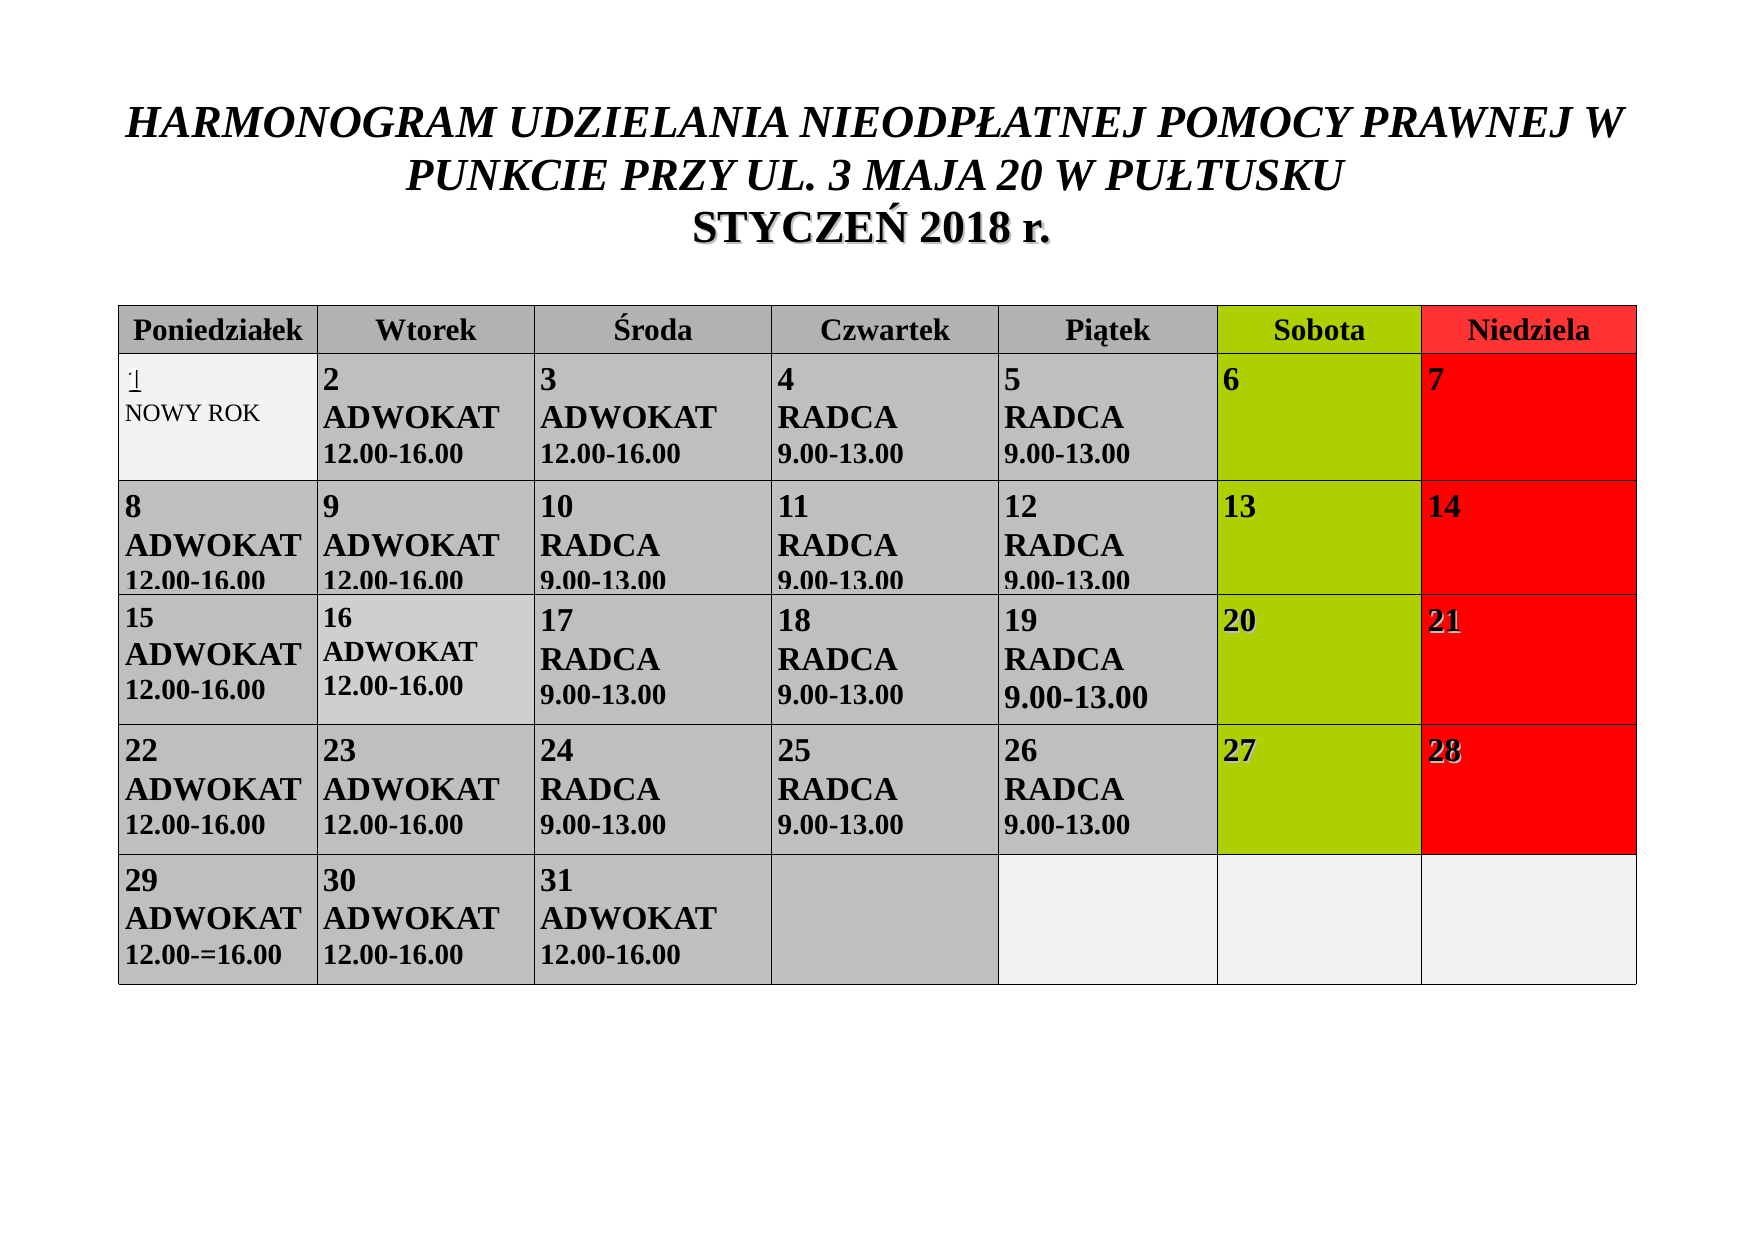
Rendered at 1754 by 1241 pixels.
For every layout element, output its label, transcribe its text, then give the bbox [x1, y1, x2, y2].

table_cell 13 [1218, 481, 1421, 594]
table_cell 19 RADCA 9.00-13.00 [999, 595, 1217, 724]
table_cell 29 ADWOKAT 12.00-=16.00 [119, 855, 317, 984]
table_header Wtorek [318, 306, 534, 353]
table_header Sobota [1218, 306, 1421, 353]
table_cell 23 ADWOKAT 12.00-16.00 [318, 725, 534, 854]
table_header Środa [535, 306, 771, 353]
table_cell 12 RADCA 9.00-13.00 [999, 481, 1217, 594]
table_cell 20 [1218, 595, 1421, 724]
table_cell 6 [1218, 354, 1421, 480]
table_header Piątek [999, 306, 1217, 353]
table_cell 8 ADWOKAT 12.00-16.00 [119, 481, 317, 594]
table_cell 16 ADWOKAT 12.00-16.00 [318, 595, 534, 724]
table_cell 27 [1218, 725, 1421, 854]
text HARMONOGRAM UDZIELANIA NIEODPŁATNEJ POMOCY PRAWNEJ W PUNKCIE PRZY UL. 3 MAJA 20 W PUŁTUSKU [118, 94, 1636, 200]
table_cell 2 ADWOKAT 12.00-16.00 [318, 354, 534, 480]
table_cell [1422, 855, 1636, 984]
table_cell 26 RADCA 9.00-13.00 [999, 725, 1217, 854]
table_cell 25 RADCA 9.00-13.00 [772, 725, 998, 854]
table_cell 7 [1422, 354, 1636, 480]
table_cell 31 ADWOKAT 12.00-16.00 [535, 855, 771, 984]
table_cell 24 RADCA 9.00-13.00 [535, 725, 771, 854]
table_cell [772, 855, 998, 984]
table_cell [999, 855, 1217, 984]
table_cell 28 [1422, 725, 1636, 854]
table_cell 1 NOWY ROK [119, 354, 317, 480]
table_cell 15 ADWOKAT 12.00-16.00 [119, 595, 317, 724]
table_header Czwartek [772, 306, 998, 353]
table_cell 4 RADCA 9.00-13.00 [772, 354, 998, 480]
table_cell 11 RADCA 9.00-13.00 [772, 481, 998, 594]
table_cell 9 ADWOKAT 12.00-16.00 [318, 481, 534, 594]
text STYCZEŃ 2018 r. [118, 200, 1636, 253]
table_cell 10 RADCA 9.00-13.00 [535, 481, 771, 594]
table_cell [1218, 855, 1421, 984]
table_cell 30 ADWOKAT 12.00-16.00 [318, 855, 534, 984]
table_cell 21 [1422, 595, 1636, 724]
table_cell 17 RADCA 9.00-13.00 [535, 595, 771, 724]
table_cell 22 ADWOKAT 12.00-16.00 [119, 725, 317, 854]
table_cell 18 RADCA 9.00-13.00 [772, 595, 998, 724]
table_cell 5 RADCA 9.00-13.00 [999, 354, 1217, 480]
table_header Niedziela [1422, 306, 1636, 353]
table_cell 14 [1422, 481, 1636, 594]
table_header Poniedziałek [119, 306, 317, 353]
table_cell 3 ADWOKAT 12.00-16.00 [535, 354, 771, 480]
